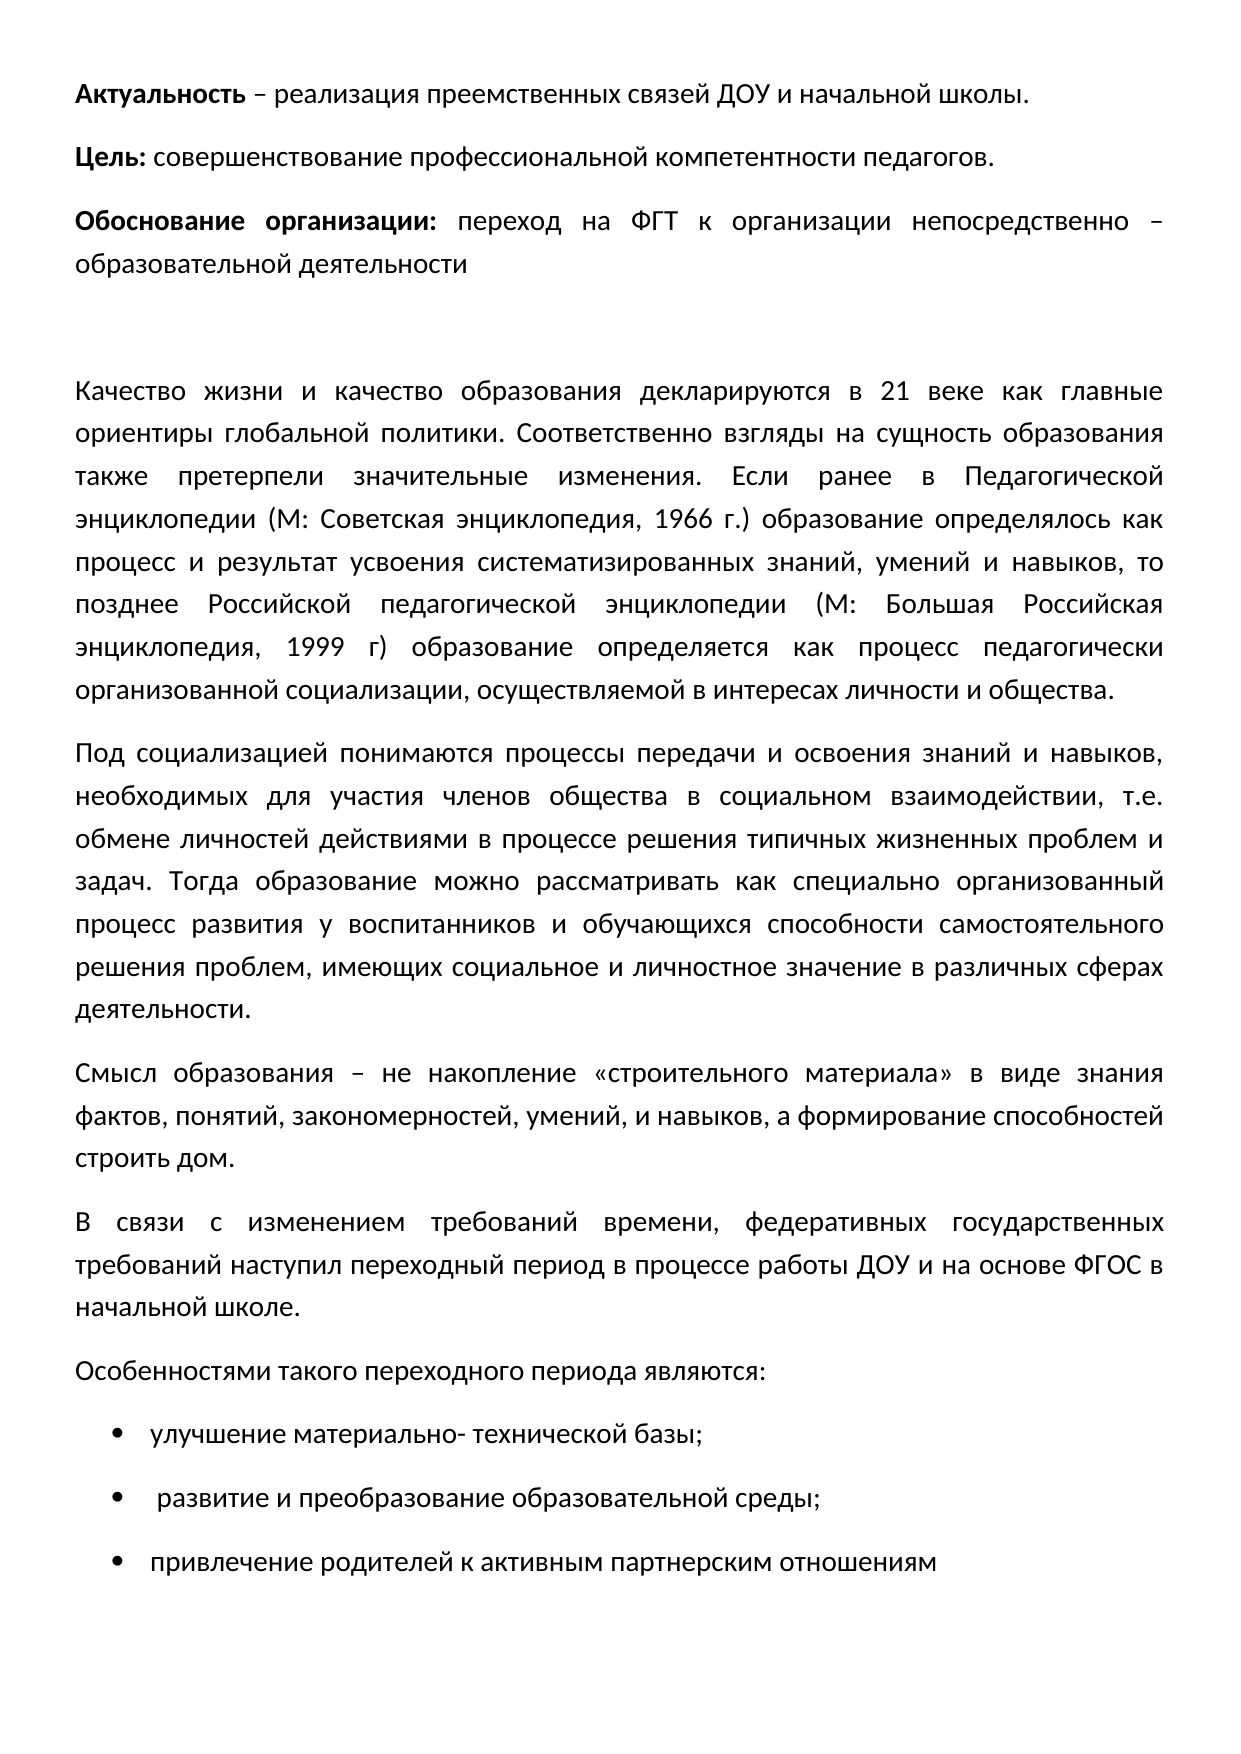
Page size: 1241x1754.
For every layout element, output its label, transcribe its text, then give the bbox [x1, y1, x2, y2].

text Особенностями такого переходного периода являются: [75, 1352, 1165, 1388]
text Качество жизни и качество образования декларируются в 21 веке как главные ориентиры глобальной политики. Соответственно взгляды на сущность образования также претерпели значительные изменения. Если ранее в Педагогической энциклопедии (М: Советская энциклопедия, 1966 г.) образование определялось как процесс и результат усвоения систематизированных знаний, умений и навыков, то позднее Российской педагогической энциклопедии (М: Большая Российская энциклопедия, 1999 г) образование определяется как процесс педагогически организованной социализации, осуществляемой в интересах личности и общества. [75, 372, 1165, 706]
text Актуальность – реализация преемственных связей ДОУ и начальной школы. [75, 75, 1165, 111]
list улучшение материально- технической базы; [112, 1416, 1165, 1451]
text В связи с изменением требований времени, федеративных государственных требований наступил переходный период в процессе работы ДОУ и на основе ФГОС в начальной школе. [75, 1203, 1165, 1324]
list привлечение родителей к активным партнерским отношениям [112, 1543, 1165, 1578]
text Под социализацией понимаются процессы передачи и освоения знаний и навыков, необходимых для участия членов общества в социальном взаимодействии, т.е. обмене личностей действиями в процессе решения типичных жизненных проблем и задач. Тогда образование можно рассматривать как специально организованный процесс развития у воспитанников и обучающихся способности самостоятельного решения проблем, имеющих социальное и личностное значение в различных сферах деятельности. [75, 734, 1165, 1026]
list развитие и преобразование образовательной среды; [112, 1479, 1165, 1515]
text Смысл образования – не накопление «строительного материала» в виде знания фактов, понятий, закономерностей, умений, и навыков, а формирование способностей строить дом. [75, 1054, 1165, 1175]
text Цель: совершенствование профессиональной компетентности педагогов. [75, 138, 1165, 174]
text Обоснование организации: переход на ФГТ к организации непосредственно – образовательной деятельности [75, 202, 1165, 280]
